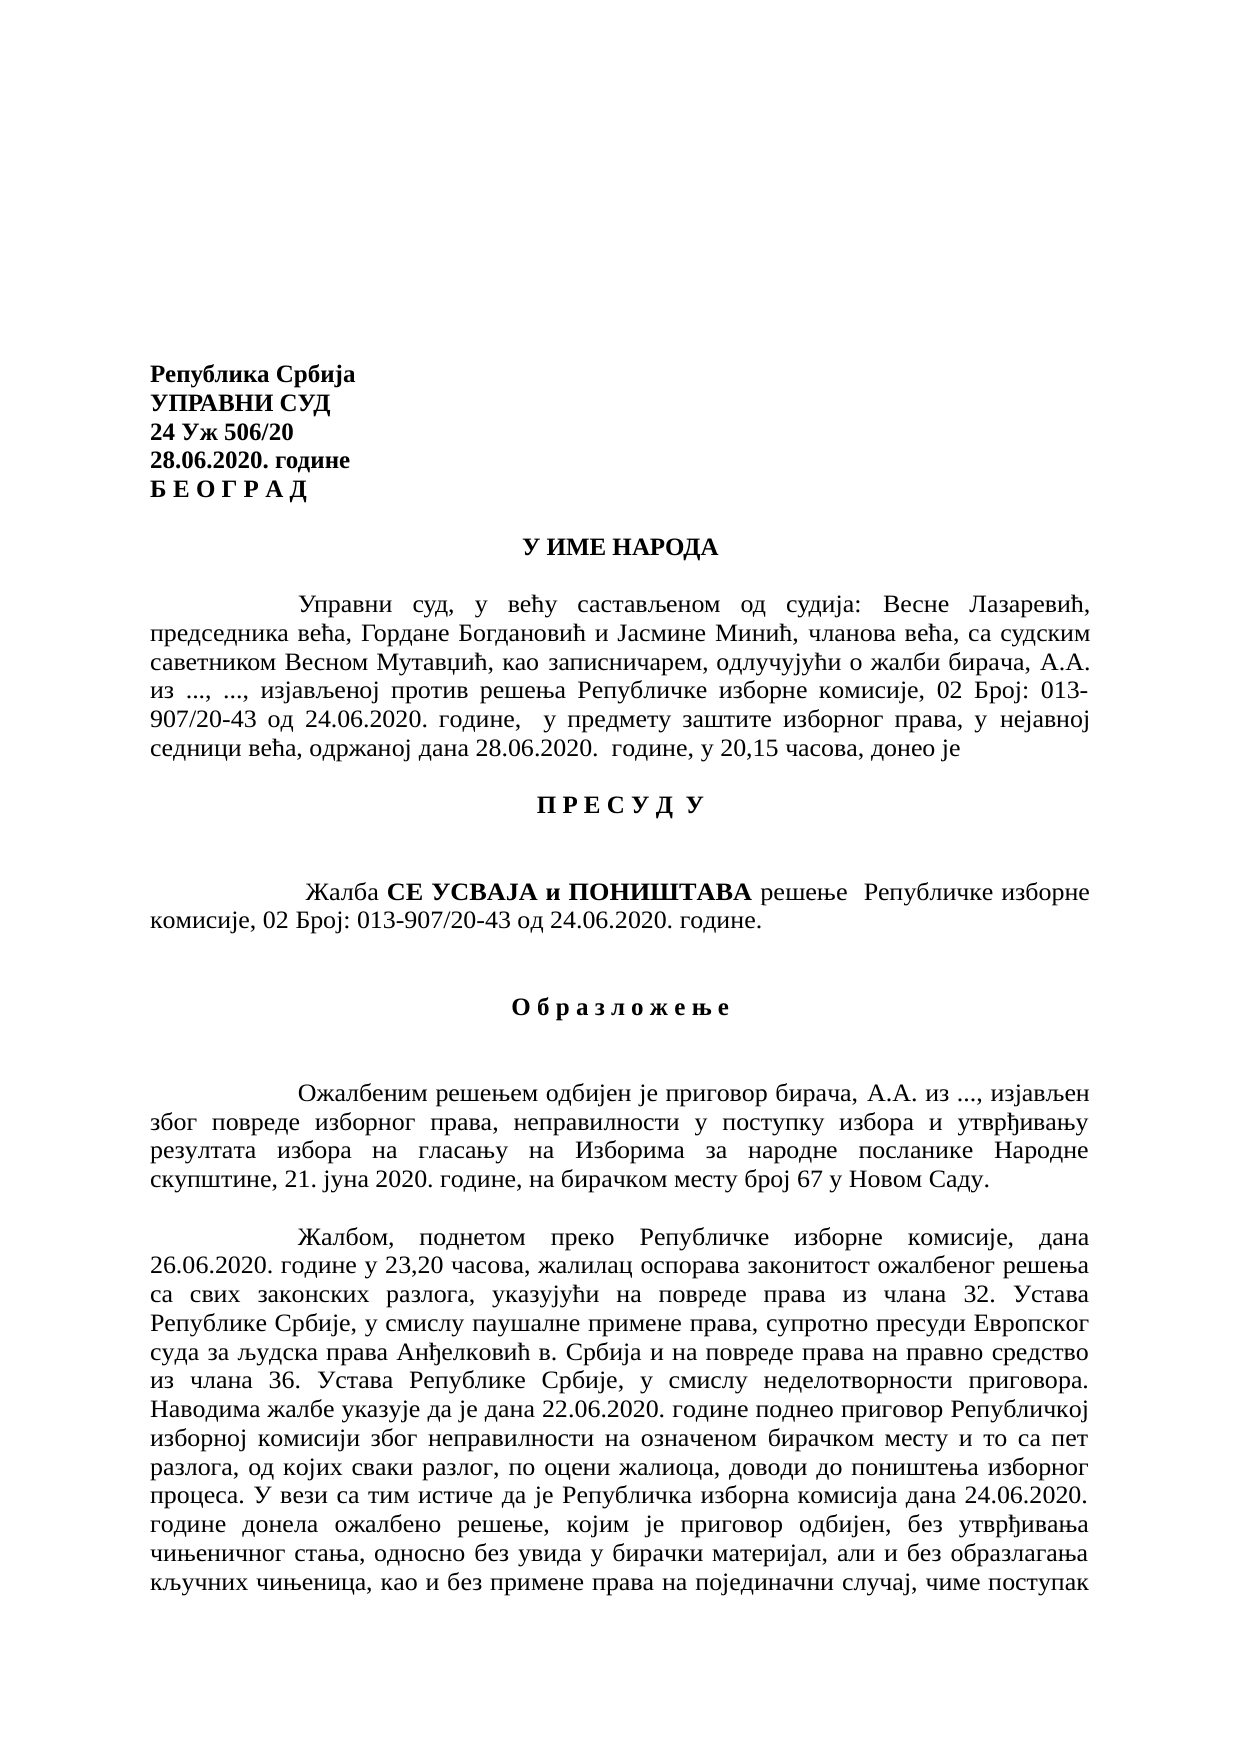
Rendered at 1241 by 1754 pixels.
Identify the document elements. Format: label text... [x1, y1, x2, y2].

text Ожалбеним решењем одбијен је приговор бирача, А.А. из ..., изјављен због повреде изборног права, неправилности у поступку избора и утврђивању резултата избора на гласању на Изборима за народне посланике Народне скупштине, 21. јуна 2020. године, на бирачком месту број 67 у Новом Саду. [150, 1078, 1090, 1193]
text Б Е О Г Р А Д [150, 474, 1090, 503]
text Управни суд, у већу састављеном од судија: Весне Лазаревић, председника већа, Гордане Богдановић и Јасмине Минић, чланова већа, са судским саветником Весном Мутавџић, као записничарем, одлучујући о жалби бирача, А.А. из ..., ..., изјављеној против решења Републичке изборне комисије, 02 Број: 013-907/20-43 од 24.06.2020. године, у предмету заштите изборног права, у нејавној седници већа, одржаној дана 28.06.2020. године, у 20,15 часова, донео је [150, 589, 1090, 762]
text П Р Е С У Д У [150, 790, 1090, 819]
text Жалбом, поднетом преко Републичке изборне комисије, дана 26.06.2020. године у 23,20 часова, жалилац оспорава законитост ожалбеног решења са свих законских разлога, указујући на повреде права из члана 32. Устава Републике Србије, у смислу паушалне примене права, супротно пресуди Европског суда за људска права Анђелковић в. Србија и на повреде права на правно средство из члана 36. Устава Републике Србије, у смислу неделотворности приговора. Наводима жалбе указује да је дана 22.06.2020. године поднео приговор Републичкој изборној комисији због неправилности на означеном бирачком месту и то са пет разлога, од којих сваки разлог, по оцени жалиоца, доводи до поништења изборног процеса. У вези са тим истиче да је Републичка изборна комисија дана 24.06.2020. године донела ожалбено решење, којим је приговор одбијен, без утврђивања чињеничног стања, односно без увида у бирачки материјал, али и без образлагања кључних чињеница, као и без примене права на појединачни случај, чиме поступак [150, 1222, 1090, 1595]
text Жалба СЕ УСВАЈА и ПОНИШТАВА решење Републичке изборне комисије, 02 Број: 013-907/20-43 од 24.06.2020. године. [150, 877, 1090, 934]
text У ИМЕ НАРОДА [150, 532, 1090, 560]
text 28.06.2020. године [150, 445, 1090, 474]
text О б р а з л о ж е њ е [150, 992, 1090, 1020]
text 24 Уж 506/20 [150, 417, 1090, 445]
text УПРАВНИ СУД [150, 388, 1090, 417]
text Република Србија [150, 148, 1090, 388]
